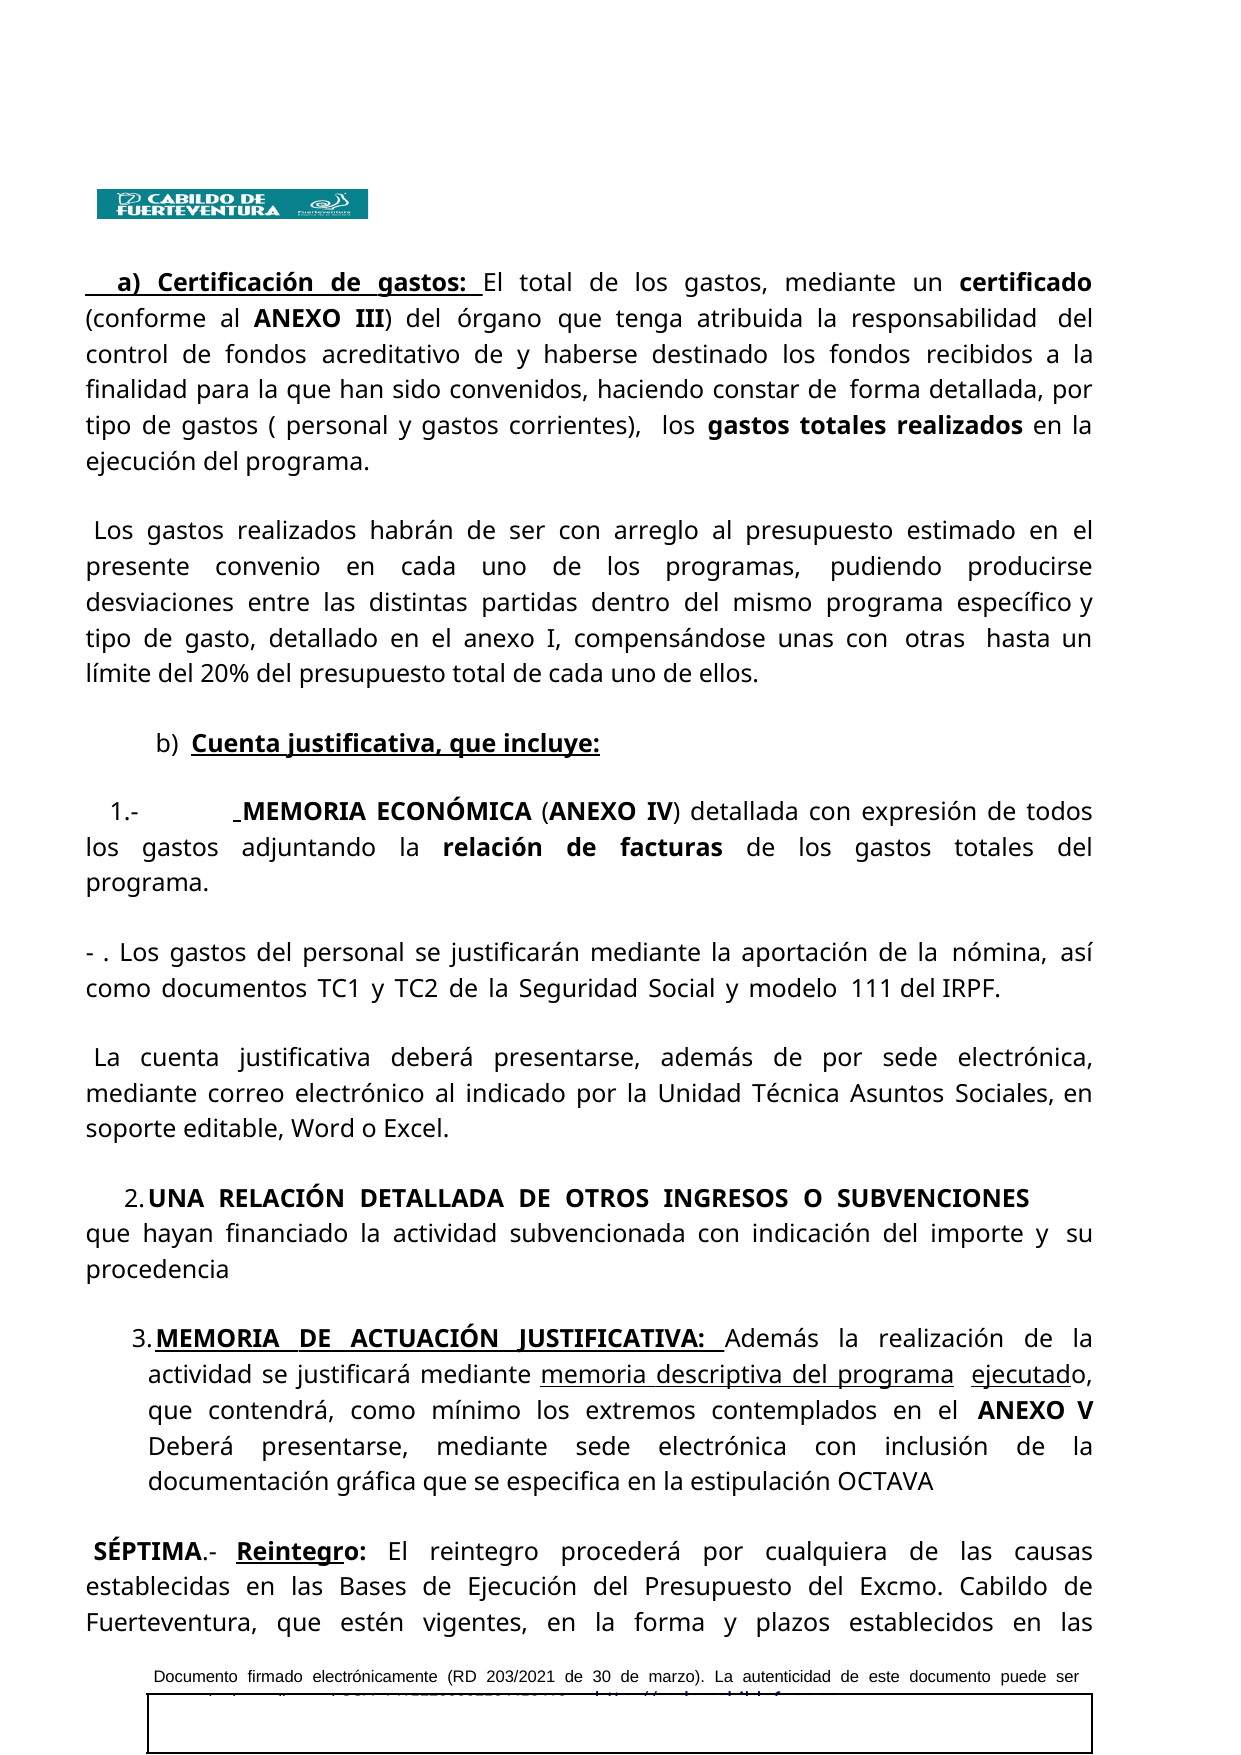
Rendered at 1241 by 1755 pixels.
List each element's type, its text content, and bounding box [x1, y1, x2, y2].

text a) Certificación de gastos: El total de los gastos, mediante un certificado (conforme al ANEXO III) del órgano que tenga atribuida la responsabilidad del control de fondos acreditativo de y haberse destinado los fondos recibidos a la finalidad para la que han sido convenidos, haciendo constar de forma detallada, por tipo de gastos ( personal y gastos corrientes), los gastos totales realizados en la ejecución del programa. [85, 265, 1093, 478]
list UNA RELACIÓN DETALLADA DE OTROS INGRESOS O SUBVENCIONES [124, 1180, 1107, 1214]
text SÉPTIMA.- Reintegro: El reintegro procederá por cualquiera de las causas establecidas en las Bases de Ejecución del Presupuesto del Excmo. Cabildo de Fuerteventura, que estén vigentes, en la forma y plazos establecidos en las [85, 1533, 1093, 1639]
list MEMORIA DE ACTUACIÓN JUSTIFICATIVA: Además la realización de la actividad se justificará mediante memoria descriptiva del programa ejecutado, que contendrá, como mínimo los extremos contemplados en el ANEXO V Deberá presentarse, mediante sede electrónica con inclusión de la documentación gráfica que se especifica en la estipulación OCTAVA [124, 1321, 1093, 1498]
picture [97, 189, 369, 219]
text - . Los gastos del personal se justificarán mediante la aportación de la nómina, así como documentos TC1 y TC2 de la Seguridad Social y modelo 111 del IRPF. [85, 934, 1093, 1004]
text La cuenta justificativa deberá presentarse, además de por sede electrónica, mediante correo electrónico al indicado por la Unidad Técnica Asuntos Sociales, en soporte editable, Word o Excel. [85, 1039, 1093, 1145]
text que hayan financiado la actividad subvencionada con indicación del importe y su procedencia [85, 1216, 1093, 1286]
text 1.- MEMORIA ECONÓMICA (ANEXO IV) detallada con expresión de todos los gastos adjuntando la relación de facturas de los gastos totales del programa. [85, 794, 1093, 899]
text Los gastos realizados habrán de ser con arreglo al presupuesto estimado en el presente convenio en cada uno de los programas, pudiendo producirse desviaciones entre las distintas partidas dentro del mismo programa específico y tipo de gasto, detallado en el anexo I, compensándose unas con otras hasta un límite del 20% del presupuesto total de cada uno de ellos. [85, 513, 1093, 690]
text b) Cuenta justificativa, que incluye: [155, 725, 1107, 759]
